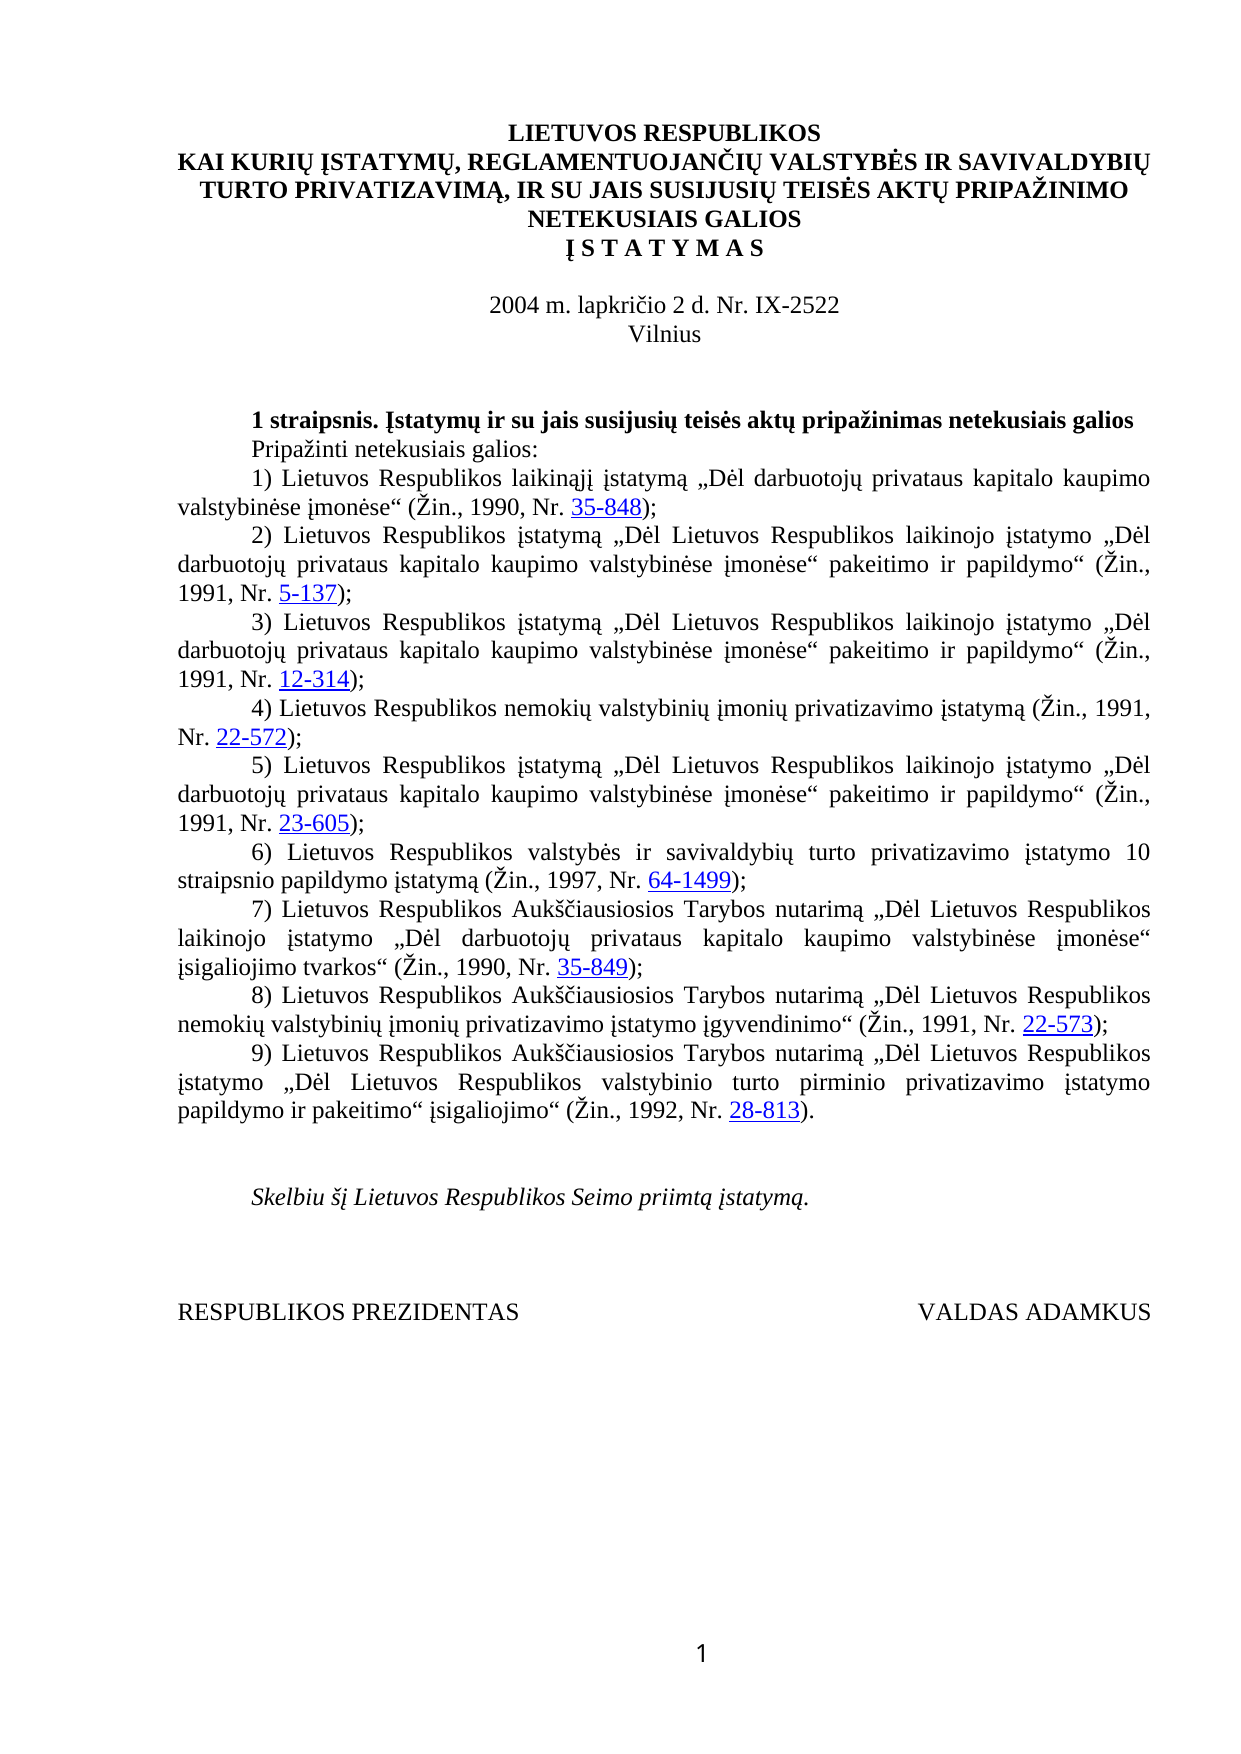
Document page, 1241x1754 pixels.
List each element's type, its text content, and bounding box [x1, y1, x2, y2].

text LIETUVOS RESPUBLIKOS [177, 118, 1152, 147]
text 4) Lietuvos Respublikos nemokių valstybinių įmonių privatizavimo įstatymą (Žin., 1991, Nr. 22-572); [177, 693, 1152, 751]
text 3) Lietuvos Respublikos įstatymą „Dėl Lietuvos Respublikos laikinojo įstatymo „Dėl darbuotojų privataus kapitalo kaupimo valstybinėse įmonėse“ pakeitimo ir papildymo“ (Žin., 1991, Nr. 12-314); [177, 607, 1152, 693]
text Skelbiu šį Lietuvos Respublikos Seimo priimtą įstatymą. [177, 1182, 1152, 1211]
text 6) Lietuvos Respublikos valstybės ir savivaldybių turto privatizavimo įstatymo 10 straipsnio papildymo įstatymą (Žin., 1997, Nr. 64-1499); [177, 837, 1152, 894]
text 7) Lietuvos Respublikos Aukščiausiosios Tarybos nutarimą „Dėl Lietuvos Respublikos laikinojo įstatymo „Dėl darbuotojų privataus kapitalo kaupimo valstybinėse įmonėse“ įsigaliojimo tvarkos“ (Žin., 1990, Nr. 35-849); [177, 894, 1152, 981]
text 1 straipsnis. Įstatymų ir su jais susijusių teisės aktų pripažinimas netekusiais galios [177, 406, 1152, 434]
text KAI KURIŲ ĮSTATYMŲ, REGLAMENTUOJANČIŲ VALSTYBĖS IR SAVIVALDYBIŲ TURTO PRIVATIZAVIMĄ, IR SU JAIS SUSIJUSIŲ TEISĖS AKTŲ PRIPAŽINIMO NETEKUSIAIS GALIOS [177, 147, 1152, 233]
text 8) Lietuvos Respublikos Aukščiausiosios Tarybos nutarimą „Dėl Lietuvos Respublikos nemokių valstybinių įmonių privatizavimo įstatymo įgyvendinimo“ (Žin., 1991, Nr. 22-573); [177, 981, 1152, 1038]
text Į S T A T Y M A S [177, 233, 1152, 262]
text 2) Lietuvos Respublikos įstatymą „Dėl Lietuvos Respublikos laikinojo įstatymo „Dėl darbuotojų privataus kapitalo kaupimo valstybinėse įmonėse“ pakeitimo ir papildymo“ (Žin., 1991, Nr. 5-137); [177, 521, 1152, 607]
text 1) Lietuvos Respublikos laikinąjį įstatymą „Dėl darbuotojų privataus kapitalo kaupimo valstybinėse įmonėse“ (Žin., 1990, Nr. 35-848); [177, 463, 1152, 521]
text Vilnius [177, 319, 1152, 348]
text 9) Lietuvos Respublikos Aukščiausiosios Tarybos nutarimą „Dėl Lietuvos Respublikos įstatymo „Dėl Lietuvos Respublikos valstybinio turto pirminio privatizavimo įstatymo papildymo ir pakeitimo“ įsigaliojimo“ (Žin., 1992, Nr. 28-813). [177, 1038, 1152, 1124]
text Pripažinti netekusiais galios: [177, 434, 1152, 463]
text 2004 m. lapkričio 2 d. Nr. IX-2522 [177, 291, 1152, 319]
text RESPUBLIKOS PREZIDENTAS VALDAS ADAMKUS [177, 1297, 1152, 1326]
text 5) Lietuvos Respublikos įstatymą „Dėl Lietuvos Respublikos laikinojo įstatymo „Dėl darbuotojų privataus kapitalo kaupimo valstybinėse įmonėse“ pakeitimo ir papildymo“ (Žin., 1991, Nr. 23-605); [177, 751, 1152, 837]
